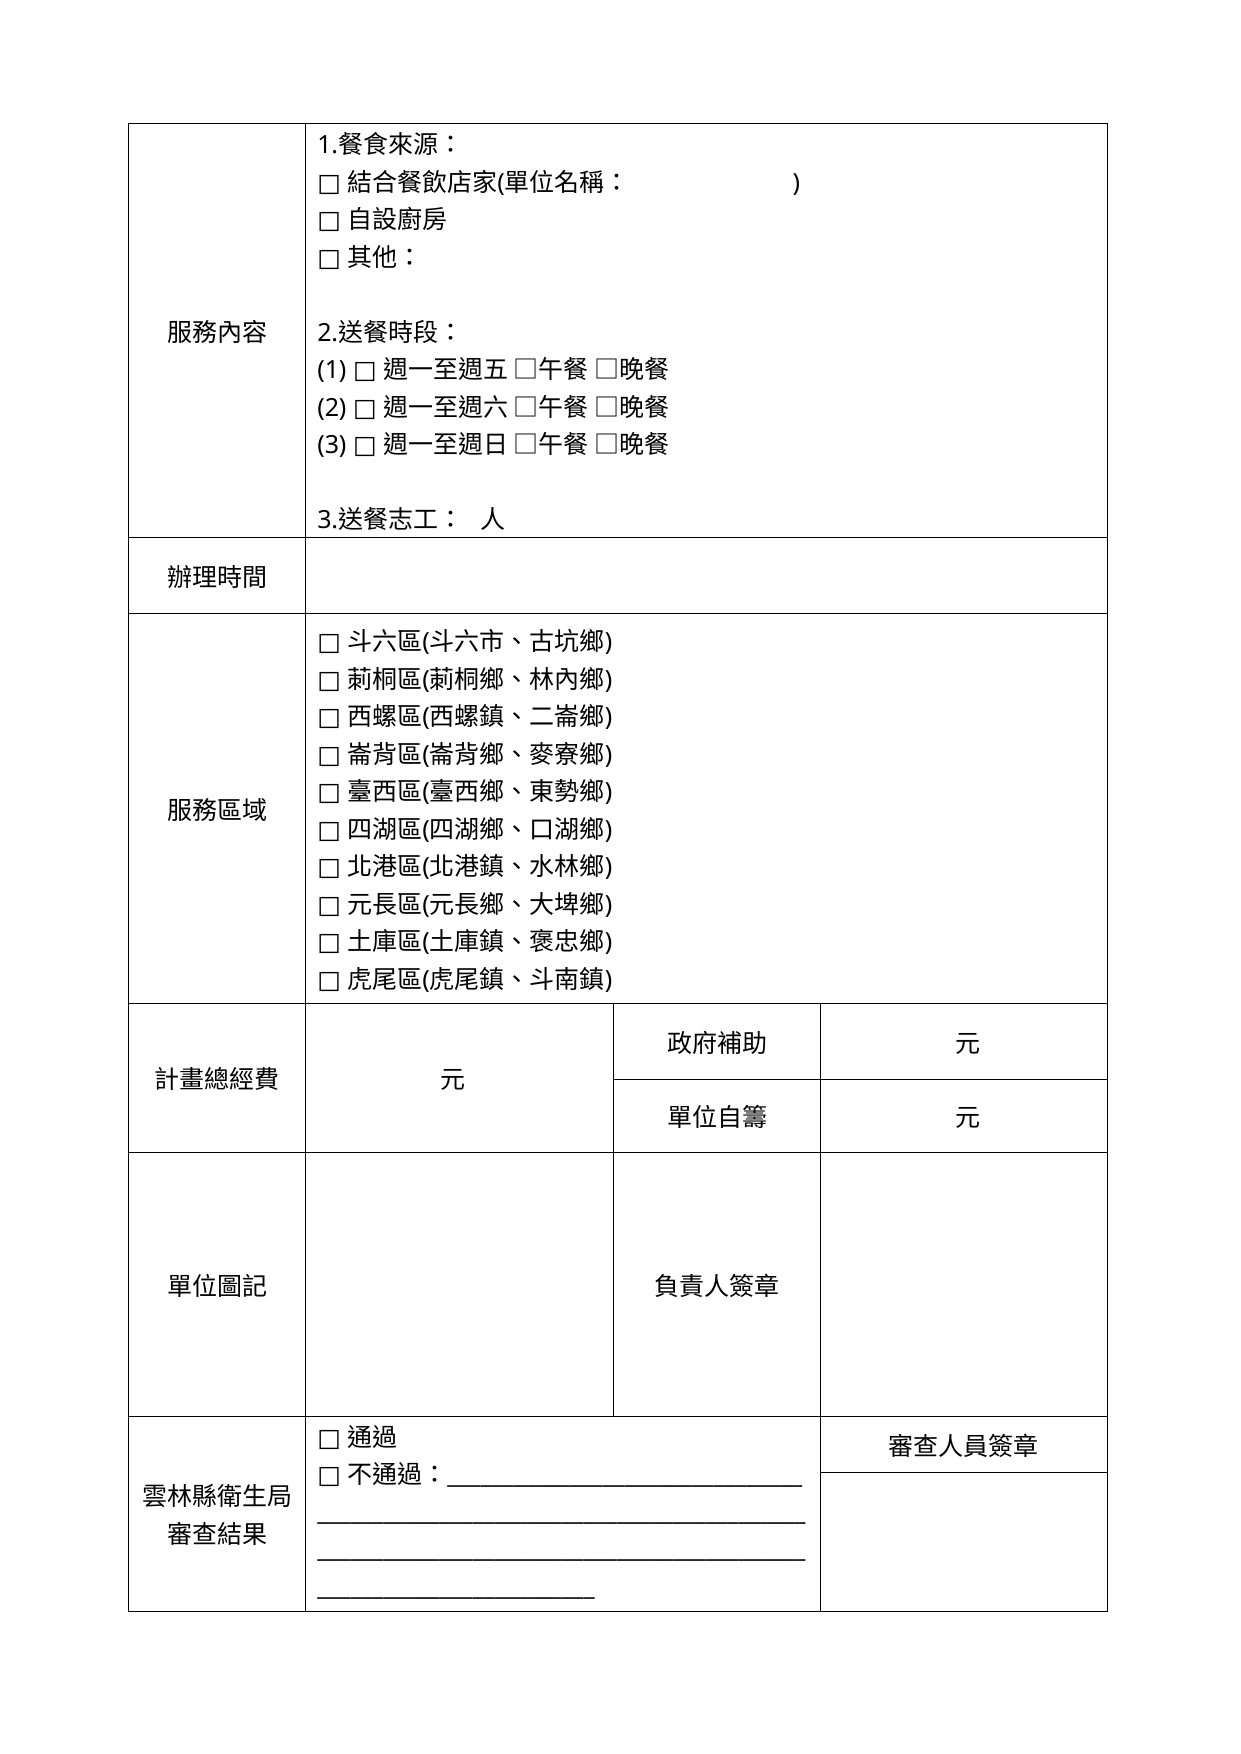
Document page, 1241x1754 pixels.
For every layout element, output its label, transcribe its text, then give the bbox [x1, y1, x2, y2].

table_cell [306, 1153, 613, 1416]
table_cell 單位自籌 [614, 1080, 820, 1152]
table_cell 單位圖記 [129, 1153, 305, 1416]
table_cell 政府補助 [614, 1004, 820, 1078]
table_cell □ 通過 □ 不通過：_________________________________________________________________________________________________________________________________________________ [306, 1417, 820, 1611]
table_cell 計畫總經費 [129, 1004, 305, 1152]
table_cell 元 [821, 1080, 1107, 1152]
table_cell 服務內容 [129, 124, 305, 537]
table_cell 審查人員簽章 [821, 1417, 1107, 1472]
table_cell 元 [306, 1004, 613, 1152]
table_cell [821, 1153, 1107, 1416]
table_cell □ 斗六區(斗六市、古坑鄉) □ 莿桐區(莿桐鄉、林內鄉) □ 西螺區(西螺鎮、二崙鄉) □ 崙背區(崙背鄉、麥寮鄉) □ 臺西區(臺西鄉、東勢鄉) □ 四湖區(四湖鄉、口湖鄉) □ 北港區(北港鎮、水林鄉) □ 元長區(元長鄉、大埤鄉) □ 土庫區(土庫鎮、褒忠鄉) □ 虎尾區(虎尾鎮、斗南鎮) [306, 614, 1107, 1003]
table_cell 雲林縣衛生局 審查結果 [129, 1417, 305, 1611]
table_cell [306, 538, 1107, 613]
table_cell 辦理時間 [129, 538, 305, 613]
table_cell 元 [821, 1004, 1107, 1078]
table_cell [821, 1473, 1107, 1611]
table_cell 負責人簽章 [614, 1153, 820, 1416]
table_cell 服務區域 [129, 614, 305, 1003]
table_cell 1.餐食來源： □ 結合餐飲店家(單位名稱： ) □ 自設廚房 □ 其他： 2.送餐時段： (1) □ 週一至週五 □午餐 □晚餐 (2) □ 週一至週六 □午餐 □晚餐 (3) □ 週一至週日 □午餐 □晚餐 3.送餐志工： 人 [306, 124, 1107, 537]
